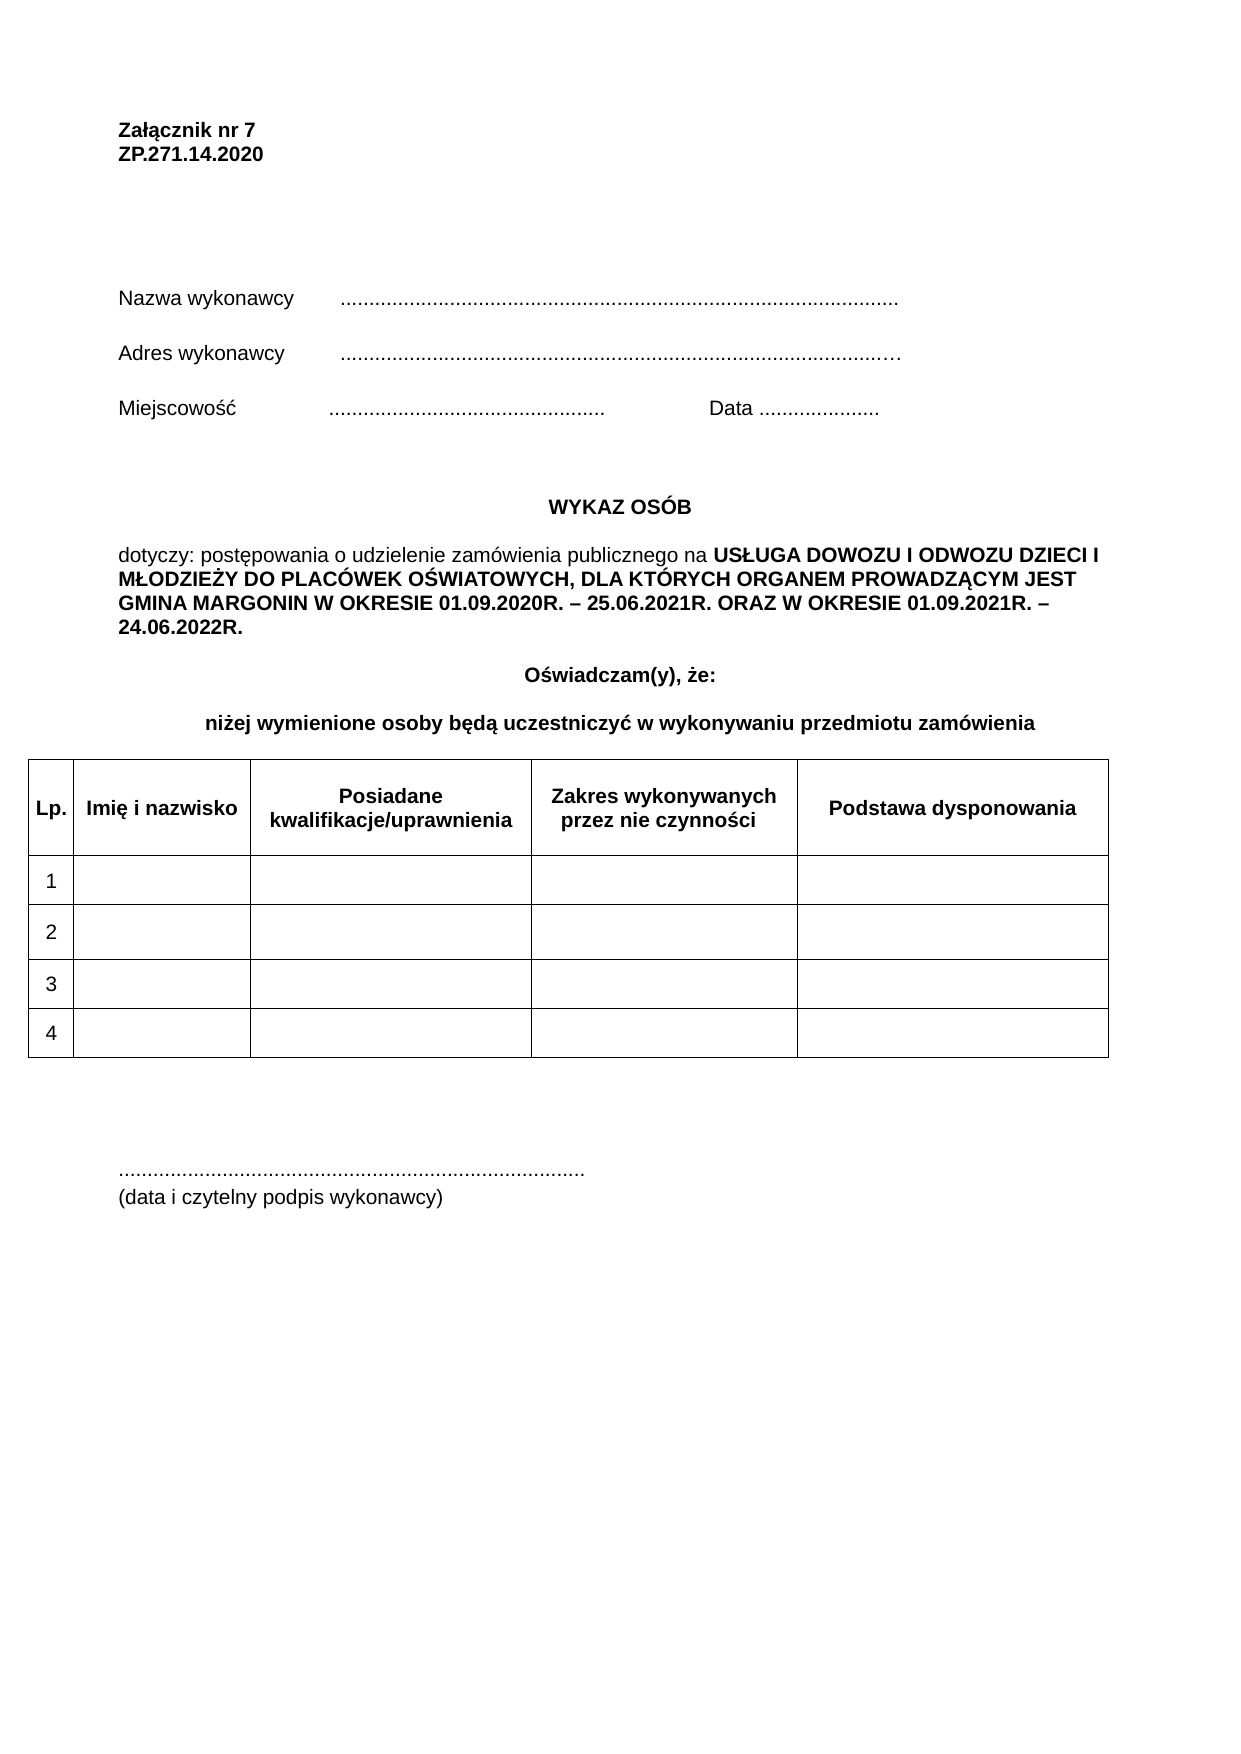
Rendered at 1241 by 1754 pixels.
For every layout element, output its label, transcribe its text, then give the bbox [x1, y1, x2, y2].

table_cell [532, 905, 797, 959]
text ................................................................................. [118, 1157, 1122, 1181]
table_cell [74, 856, 250, 904]
table_cell 4 [29, 1009, 73, 1057]
text WYKAZ OSÓB [118, 495, 1122, 519]
table_cell [74, 905, 250, 959]
text Oświadczam(y), że: [118, 663, 1122, 687]
table_header Lp. [29, 760, 73, 855]
text Adres wykonawcy ..............................................................................................… [118, 341, 1122, 365]
text Nazwa wykonawcy ................................................................................................. [118, 286, 1122, 310]
text (data i czytelny podpis wykonawcy) [118, 1184, 1122, 1208]
table_cell [798, 960, 1108, 1008]
table_cell 3 [29, 960, 73, 1008]
text ZP.271.14.2020 [118, 142, 1122, 166]
table_cell [251, 856, 531, 904]
table_cell 1 [29, 856, 73, 904]
table_cell [532, 856, 797, 904]
text niżej wymienione osoby będą uczestniczyć w wykonywaniu przedmiotu zamówienia [118, 711, 1122, 735]
table_cell [532, 960, 797, 1008]
table_header Posiadane kwalifikacje/uprawnienia [251, 760, 531, 855]
table_header Imię i nazwisko [74, 760, 250, 855]
table_header Zakres wykonywanych przez nie czynności [532, 760, 797, 855]
table_cell [251, 905, 531, 959]
text Miejscowość ................................................ Data ..................... [118, 396, 1122, 420]
table_cell [251, 1009, 531, 1057]
table_cell [798, 856, 1108, 904]
table_cell 2 [29, 905, 73, 959]
table_cell [798, 905, 1108, 959]
text dotyczy: postępowania o udzielenie zamówienia publicznego na USŁUGA DOWOZU I ODWOZU DZIECI I MŁODZIEŻY DO PLACÓWEK OŚWIATOWYCH, DLA KTÓRYCH ORGANEM PROWADZĄCYM JEST GMINA MARGONIN W OKRESIE 01.09.2020R. – 25.06.2021R. ORAZ W OKRESIE 01.09.2021R. – 24.06.2022R. [118, 543, 1122, 639]
table_cell [74, 960, 250, 1008]
table_cell [251, 960, 531, 1008]
table_cell [798, 1009, 1108, 1057]
table_cell [74, 1009, 250, 1057]
table_header Podstawa dysponowania [798, 760, 1108, 855]
text Załącznik nr 7 [118, 118, 1122, 142]
table_cell [532, 1009, 797, 1057]
